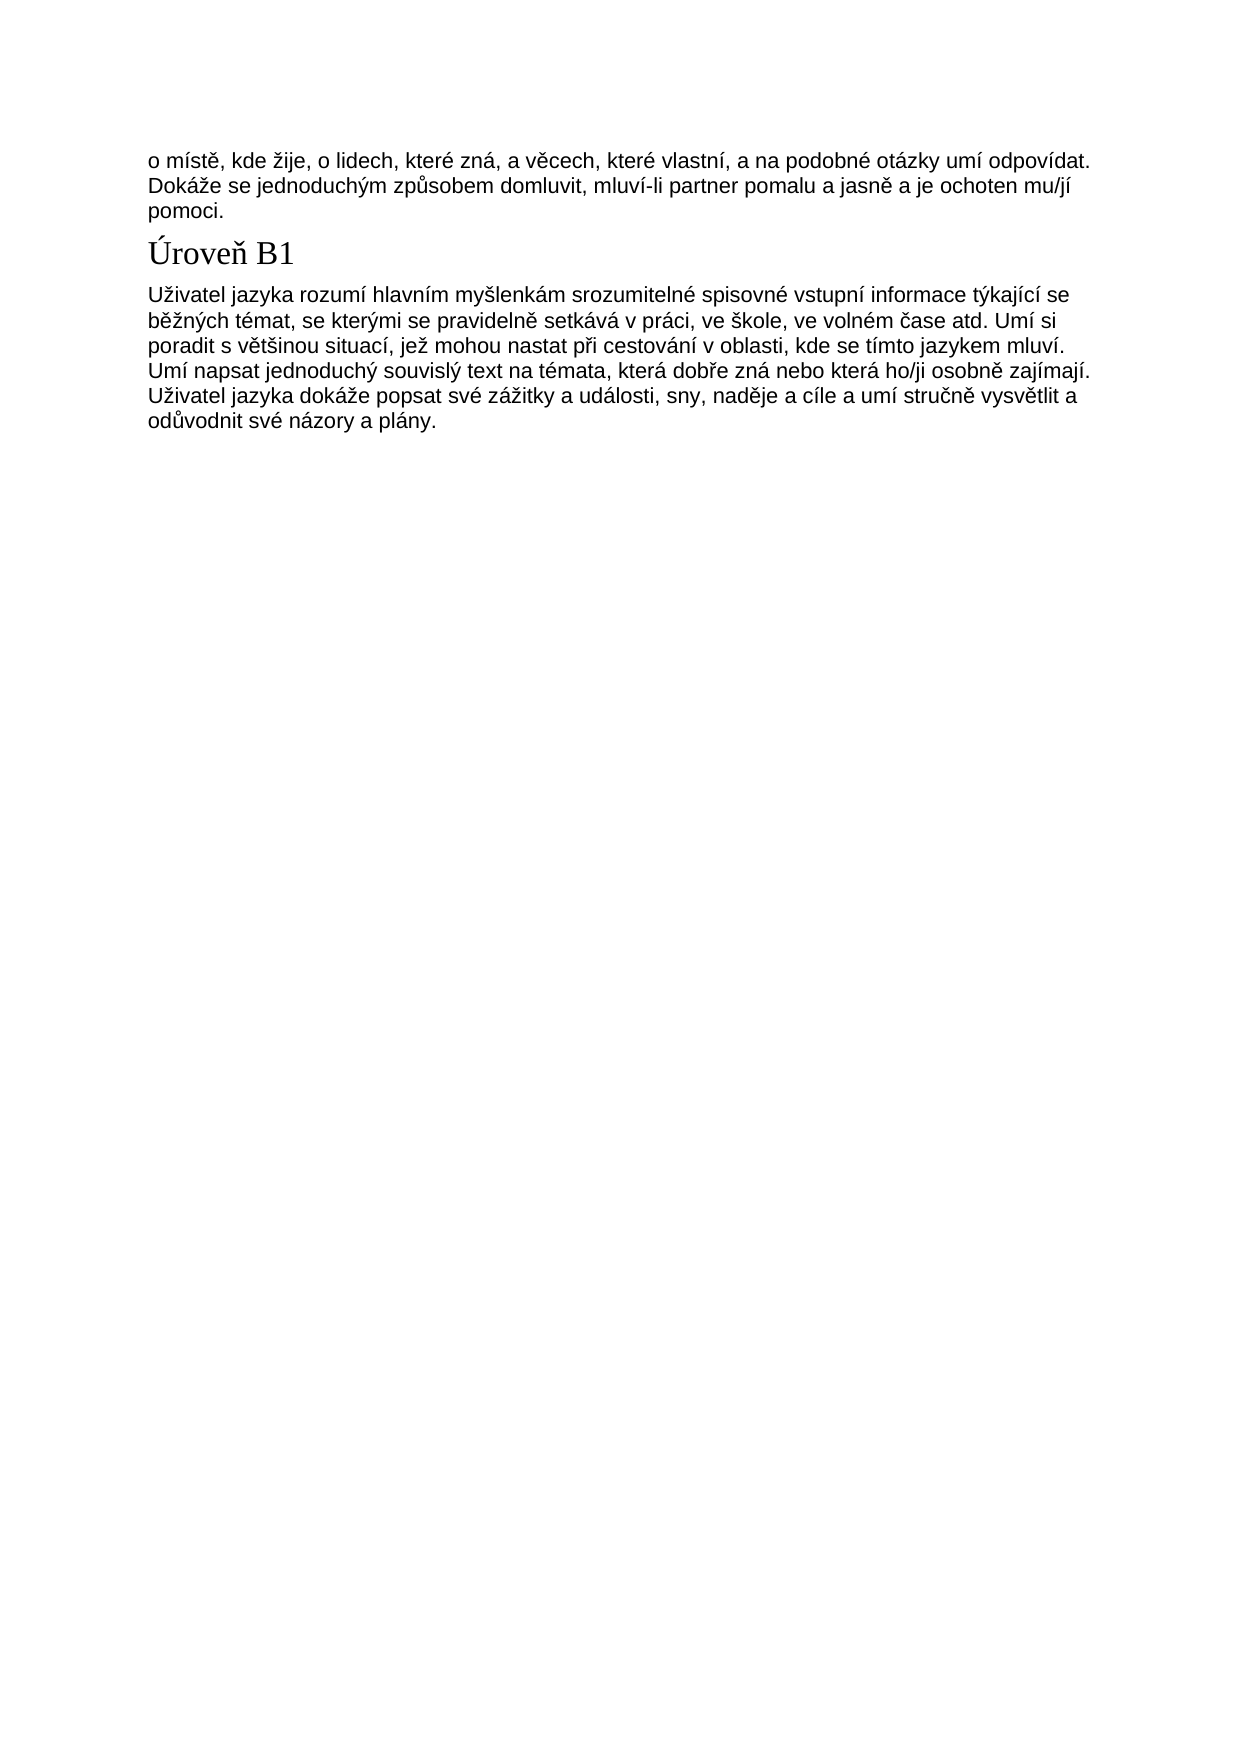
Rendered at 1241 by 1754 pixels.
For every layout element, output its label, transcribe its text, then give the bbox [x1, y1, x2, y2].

text Uživatel jazyka rozumí hlavním myšlenkám srozumitelné spisovné vstupní informace týkající se běžných témat, se kterými se pravidelně setkává v práci, ve škole, ve volném čase atd. Umí si poradit s většinou situací, jež mohou nastat při cestování v oblasti, kde se tímto jazykem mluví. Umí napsat jednoduchý souvislý text na témata, která dobře zná nebo která ho/ji osobně zajímají. Uživatel jazyka dokáže popsat své zážitky a události, sny, naděje a cíle a umí stručně vysvětlit a odůvodnit své názory a plány. [148, 282, 1093, 434]
text Úroveň B1 [148, 234, 1093, 272]
text o místě, kde žije, o lidech, které zná, a věcech, které vlastní, a na podobné otázky umí odpovídat. Dokáže se jednoduchým způsobem domluvit, mluví-li partner pomalu a jasně a je ochoten mu/jí pomoci. [148, 148, 1093, 223]
